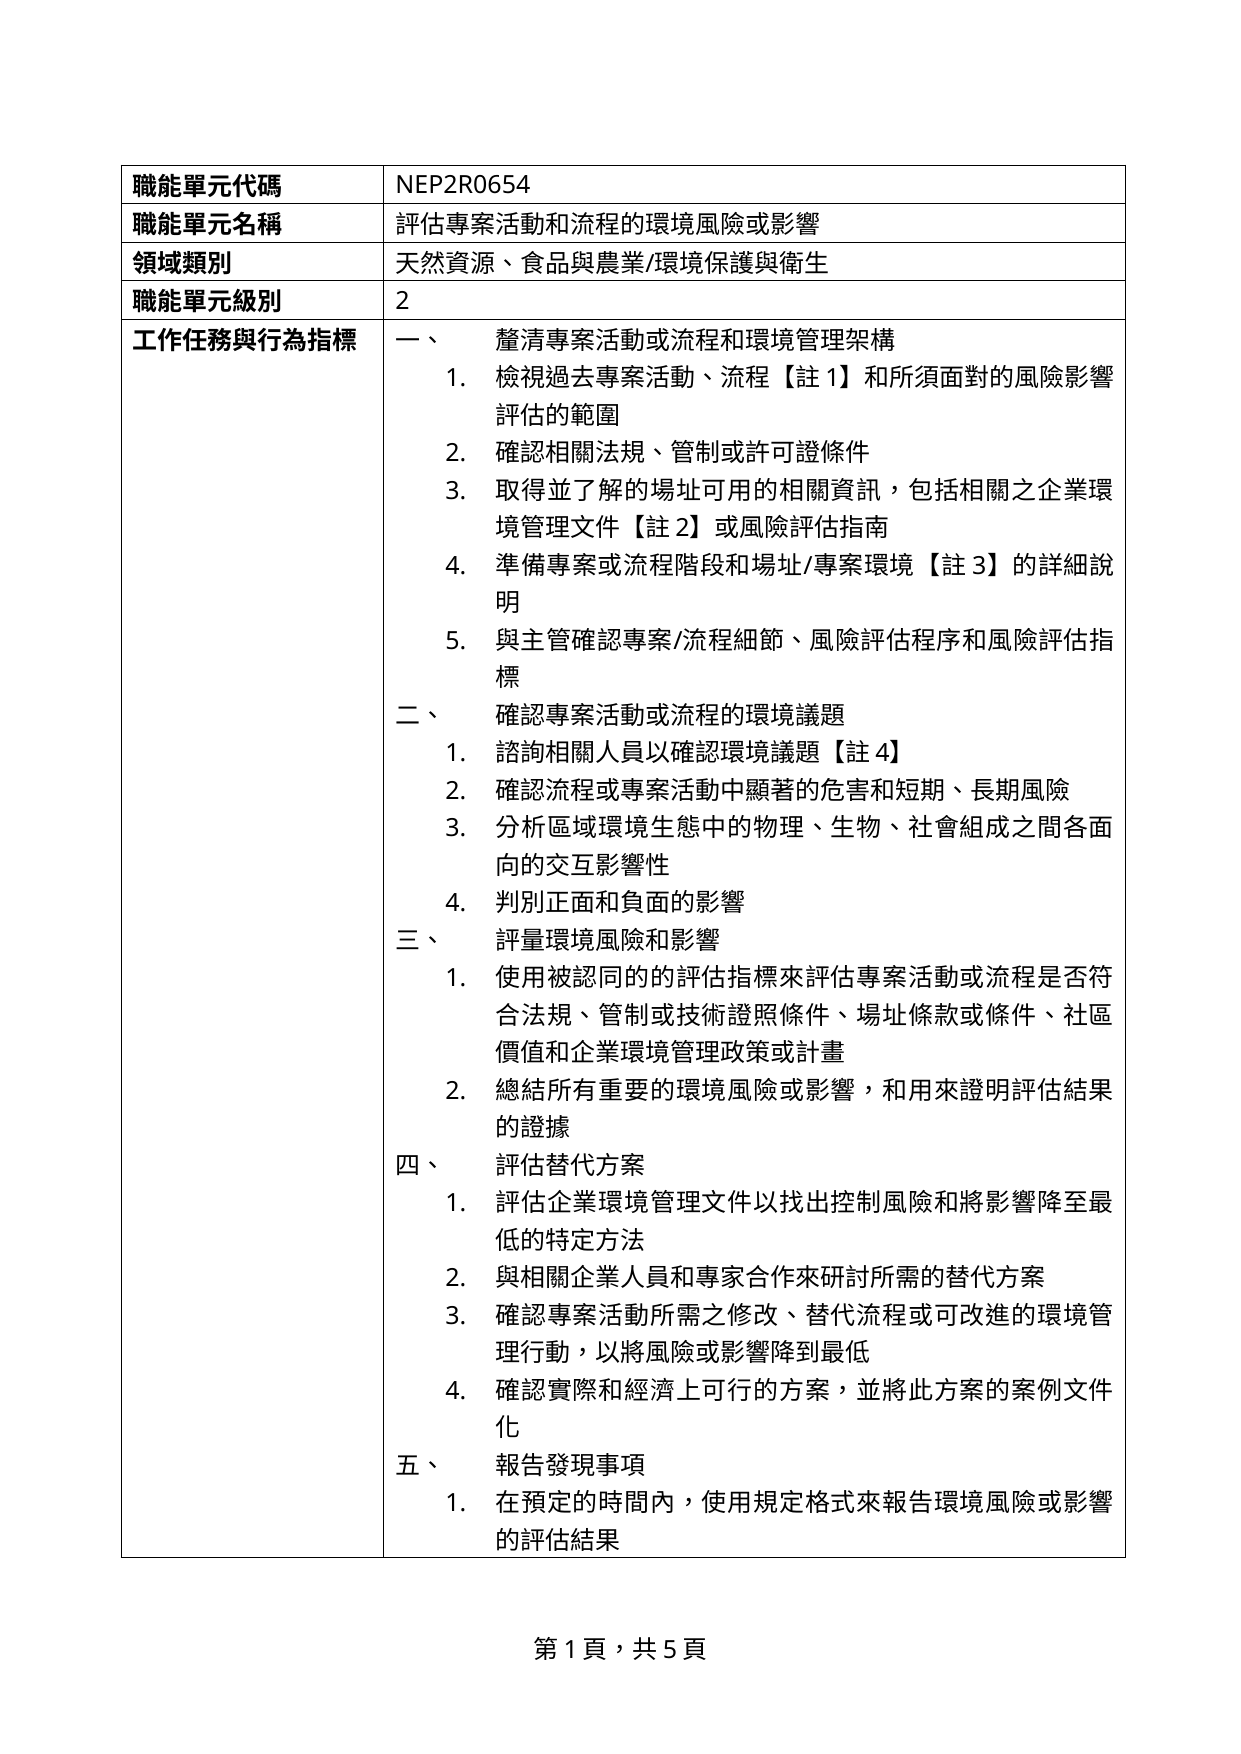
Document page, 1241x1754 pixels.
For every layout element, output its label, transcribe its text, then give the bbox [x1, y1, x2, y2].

table_cell 工作任務與行為指標 [122, 320, 383, 1557]
table_cell 2 [384, 281, 1125, 319]
table_cell 職能單元名稱 [122, 204, 383, 242]
table_cell 釐清專案活動或流程和環境管理架構 檢視過去專案活動、流程【註1】和所須面對的風險影響評估的範圍 確認相關法規、管制或許可證條件 取得並了解的場址可用的相關資訊，包括相關之企業環境管理文件【註2】或風險評估指南 準備專案或流程階段和場址/專案環境【註3】的詳細說明 與主管確認專案/流程細節、風險評估程序和風險評估指標 確認專案活動或流程的環境議題 諮詢相關人員以確認環境議題【註4】 確認流程或專案活動中顯著的危害和短期、長期風險 分析區域環境生態中的物理、生物、社會組成之間各面向的交互影響性 判別正面和負面的影響 評量環境風險和影響 使用被認同的的評估指標來評估專案活動或流程是否符合法規、管制或技術證照條件、場址條款或條件、社區價值和企業環境管理政策或計畫 總結所有重要的環境風險或影響，和用來證明評估結果的證據 評估替代方案 評估企業環境管理文件以找出控制風險和將影響降至最低的特定方法 與相關企業人員和專家合作來研討所需的替代方案 確認專案活動所需之修改、替代流程或可改進的環境管理行動，以將風險或影響降到最低 確認實際和經濟上可行的方案，並將此方案的案例文件化 報告發現事項 在預定的時間內，使用規定格式來報告環境風險或影響的評估結果 對主管和/或利害關係人簡要報告環境評估的過程與結果 [384, 320, 1125, 1557]
table_header 職能單元代碼 [122, 166, 383, 203]
table_cell 評估專案活動和流程的環境風險或影響 [384, 204, 1125, 242]
table_header NEP2R0654 [384, 166, 1125, 203]
table_cell 職能單元級別 [122, 281, 383, 319]
table_cell 領域類別 [122, 243, 383, 280]
table_cell 天然資源、食品與農業/環境保護與衛生 [384, 243, 1125, 280]
